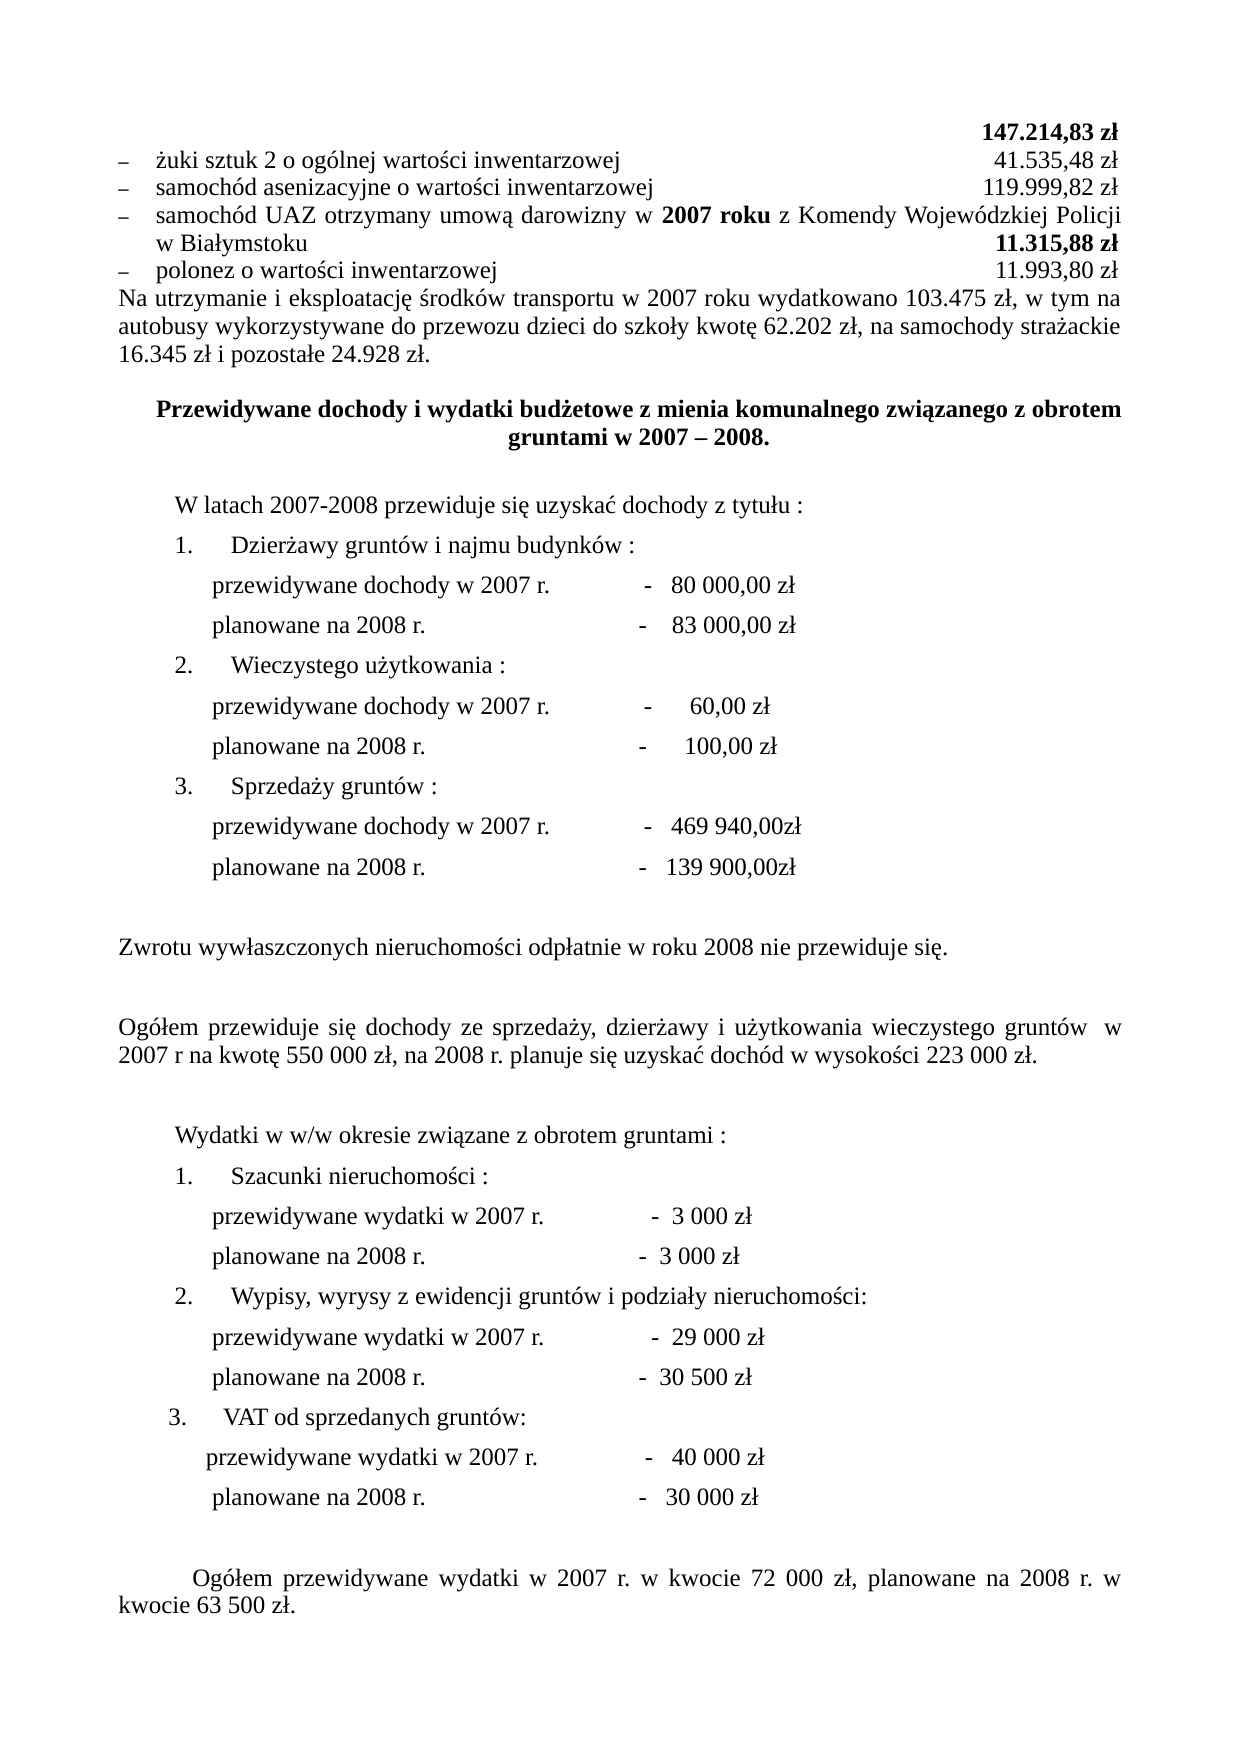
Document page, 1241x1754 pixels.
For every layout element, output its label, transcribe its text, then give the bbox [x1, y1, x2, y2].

list Przewidywane dochody i wydatki budżetowe z mienia komunalnego związanego z obrotem gruntami w 2007 – 2008. [118, 395, 1122, 451]
text 1. Szacunki nieruchomości : [174, 1162, 1122, 1189]
list samochód UAZ otrzymany umową darowizny w 2007 roku z Komendy Wojewódzkiej Policji w Białymstoku 11.315,88 zł [118, 201, 1122, 257]
text planowane na 2008 r. - 3 000 zł [212, 1242, 1122, 1270]
text 3. Sprzedaży gruntów : [174, 772, 1122, 800]
text 3. VAT od sprzedanych gruntów: [118, 1403, 1122, 1431]
text planowane na 2008 r. - 30 500 zł [212, 1363, 1122, 1391]
text planowane na 2008 r. - 30 000 zł [212, 1483, 1122, 1511]
text przewidywane dochody w 2007 r. - 60,00 zł [212, 692, 1122, 719]
text planowane na 2008 r. - 83 000,00 zł [212, 611, 1122, 639]
list polonez o wartości inwentarzowej 11.993,80 zł [118, 257, 1122, 284]
list żuki sztuk 2 o ogólnej wartości inwentarzowej 41.535,48 zł [118, 146, 1122, 173]
text przewidywane wydatki w 2007 r. - 3 000 zł [212, 1202, 1122, 1230]
text przewidywane dochody w 2007 r. - 80 000,00 zł [212, 571, 1122, 599]
text Zwrotu wywłaszczonych nieruchomości odpłatnie w roku 2008 nie przewiduje się. [118, 933, 1122, 961]
list samochód asenizacyjne o wartości inwentarzowej 119.999,82 zł [118, 173, 1122, 201]
text Wydatki w w/w okresie związane z obrotem gruntami : [174, 1122, 1122, 1149]
text planowane na 2008 r. - 139 900,00zł [212, 853, 1122, 880]
text 2. Wieczystego użytkowania : [174, 652, 1122, 679]
text przewidywane dochody w 2007 r. - 469 940,00zł [212, 812, 1122, 840]
text Ogółem przewidywane wydatki w 2007 r. w kwocie 72 000 zł, planowane na 2008 r. w kwocie 63 500 zł. [118, 1564, 1122, 1619]
text Ogółem przewiduje się dochody ze sprzedaży, dzierżawy i użytkowania wieczystego gruntów w 2007 r na kwotę 550 000 zł, na 2008 r. planuje się uzyskać dochód w wysokości 223 000 zł. [118, 1013, 1122, 1069]
text planowane na 2008 r. - 100,00 zł [212, 732, 1122, 760]
text 1. Dzierżawy gruntów i najmu budynków : [174, 531, 1122, 559]
text przewidywane wydatki w 2007 r. - 40 000 zł [118, 1443, 1122, 1471]
text 2. Wypisy, wyrysy z ewidencji gruntów i podziały nieruchomości: [174, 1282, 1122, 1310]
text przewidywane wydatki w 2007 r. - 29 000 zł [212, 1323, 1122, 1350]
list 147.214,83 zł [118, 118, 1122, 146]
text W latach 2007-2008 przewiduje się uzyskać dochody z tytułu : [174, 491, 1122, 518]
text Na utrzymanie i eksploatację środków transportu w 2007 roku wydatkowano 103.475 zł, w tym na autobusy wykorzystywane do przewozu dzieci do szkoły kwotę 62.202 zł, na samochody strażackie 16.345 zł i pozostałe 24.928 zł. [118, 284, 1122, 367]
